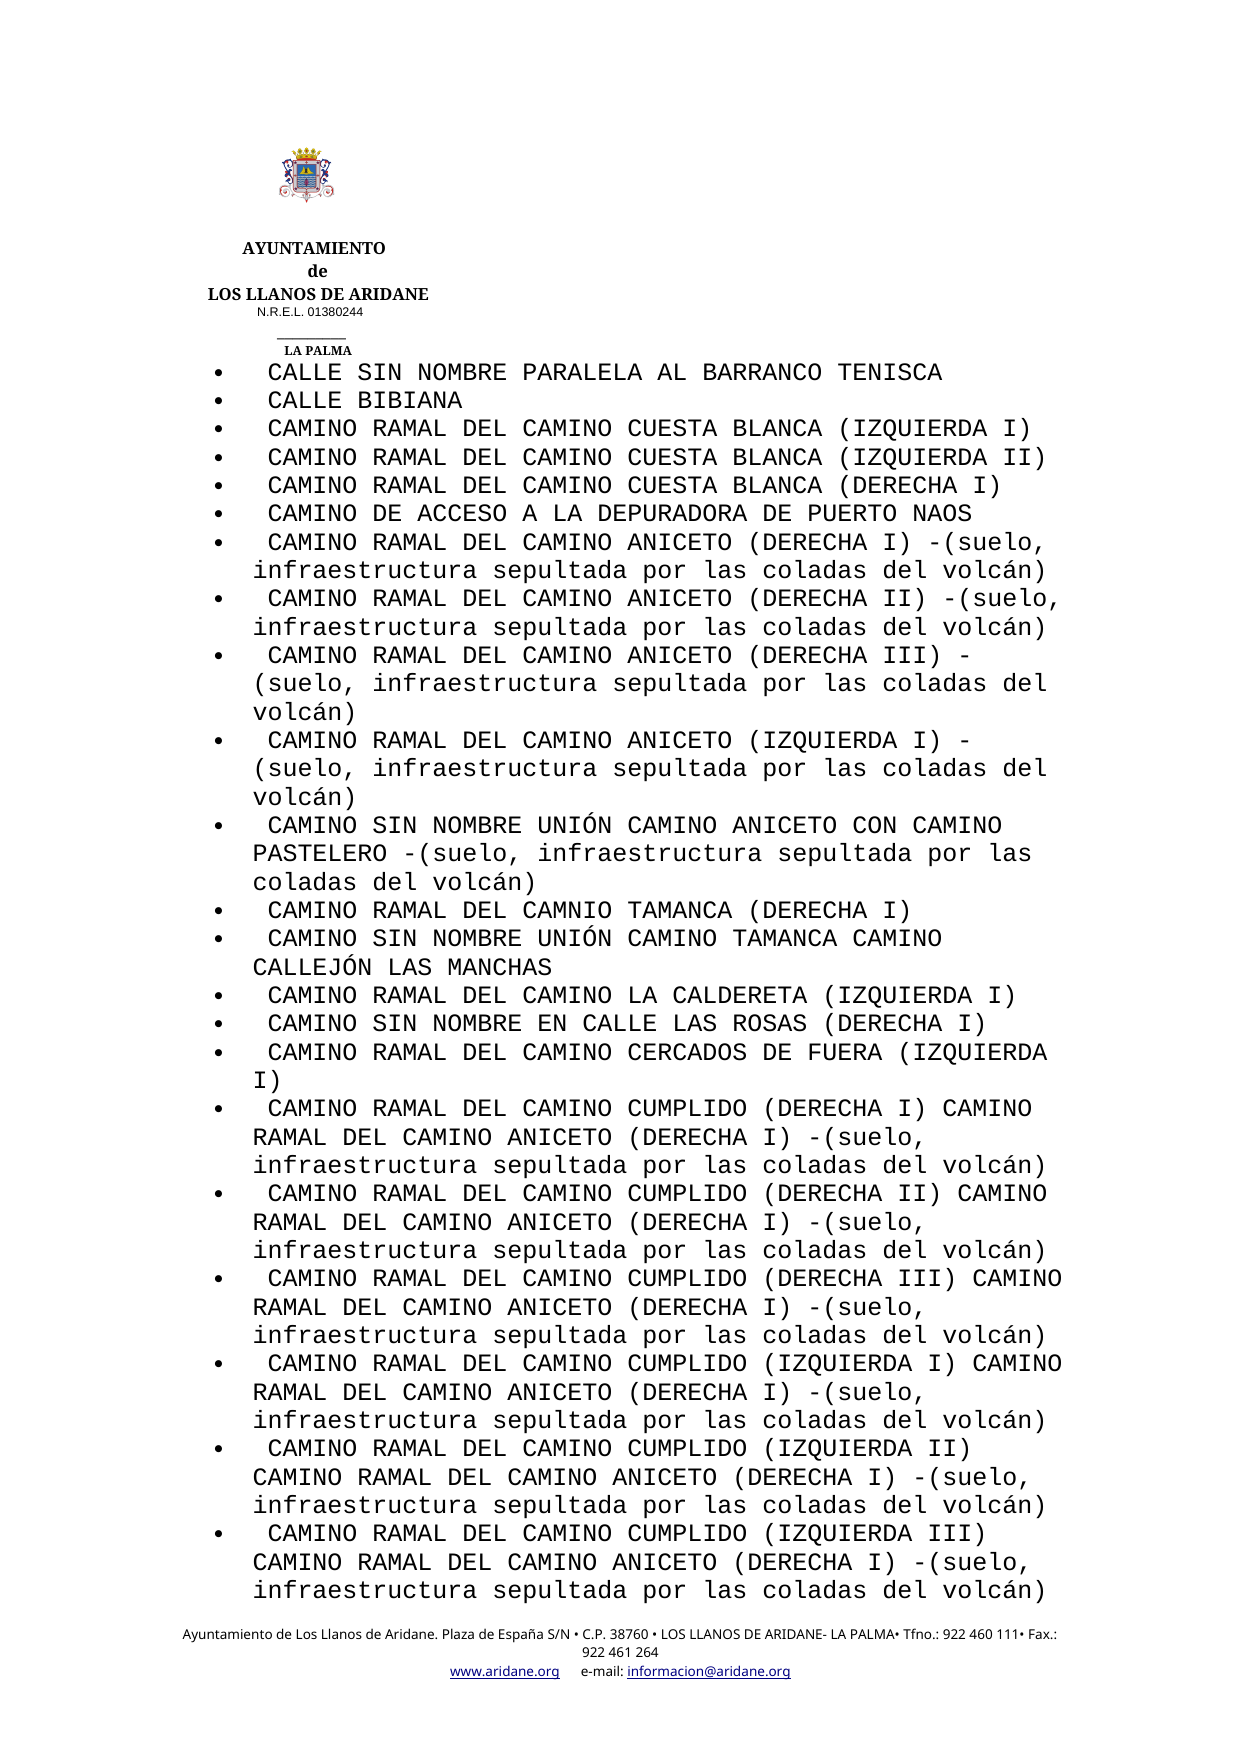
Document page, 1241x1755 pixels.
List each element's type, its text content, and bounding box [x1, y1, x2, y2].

list CAMINO RAMAL DEL CAMINO CUESTA BLANCA (IZQUIERDA II) [215, 444, 1063, 472]
list CAMINO RAMAL DEL CAMINO CUESTA BLANCA (IZQUIERDA I) [215, 416, 1063, 444]
list CAMINO SIN NOMBRE UNIÓN CAMINO TAMANCA CAMINO CALLEJÓN LAS MANCHAS [215, 926, 1063, 982]
list CAMINO RAMAL DEL CAMINO CUMPLIDO (IZQUIERDA II) CAMINO RAMAL DEL CAMINO ANICETO (DERECHA I) -(suelo, infraestructura sepultada por las coladas del volcán) [215, 1436, 1063, 1521]
list CALLE BIBIANA [215, 387, 1063, 416]
list CAMINO RAMAL DEL CAMINO LA CALDERETA (IZQUIERDA I) [215, 982, 1063, 1011]
list CAMINO RAMAL DEL CAMINO CUESTA BLANCA (DERECHA I) [215, 472, 1063, 501]
list CAMINO RAMAL DEL CAMNIO TAMANCA (DERECHA I) [215, 897, 1063, 926]
list CAMINO RAMAL DEL CAMINO ANICETO (DERECHA I) -(suelo, infraestructura sepultada por las coladas del volcán) [215, 529, 1063, 586]
list CAMINO RAMAL DEL CAMINO CUMPLIDO (IZQUIERDA I) CAMINO RAMAL DEL CAMINO ANICETO (DERECHA I) -(suelo, infraestructura sepultada por las coladas del volcán) [215, 1351, 1063, 1436]
list CAMINO RAMAL DEL CAMINO ANICETO (DERECHA III) -(suelo, infraestructura sepultada por las coladas del volcán) [215, 642, 1063, 727]
list CAMINO RAMAL DEL CAMINO CUMPLIDO (DERECHA III) CAMINO RAMAL DEL CAMINO ANICETO (DERECHA I) -(suelo, infraestructura sepultada por las coladas del volcán) [215, 1266, 1063, 1351]
list CAMINO RAMAL DEL CAMINO CUMPLIDO (DERECHA I) CAMINO RAMAL DEL CAMINO ANICETO (DERECHA I) -(suelo, infraestructura sepultada por las coladas del volcán) [215, 1096, 1063, 1181]
list CAMINO RAMAL DEL CAMINO CERCADOS DE FUERA (IZQUIERDA I) [215, 1039, 1063, 1096]
list CAMINO SIN NOMBRE UNIÓN CAMINO ANICETO CON CAMINO PASTELERO -(suelo, infraestructura sepultada por las coladas del volcán) [215, 812, 1063, 897]
list CAMINO RAMAL DEL CAMINO CUMPLIDO (DERECHA II) CAMINO RAMAL DEL CAMINO ANICETO (DERECHA I) -(suelo, infraestructura sepultada por las coladas del volcán) [215, 1181, 1063, 1266]
list CAMINO SIN NOMBRE EN CALLE LAS ROSAS (DERECHA I) [215, 1011, 1063, 1039]
list CAMINO RAMAL DEL CAMINO ANICETO (DERECHA II) -(suelo, infraestructura sepultada por las coladas del volcán) [215, 586, 1063, 642]
list CALLE SIN NOMBRE PARALELA AL BARRANCO TENISCA [215, 359, 1063, 387]
list CAMINO RAMAL DEL CAMINO ANICETO (IZQUIERDA I) -(suelo, infraestructura sepultada por las coladas del volcán) [215, 727, 1063, 812]
list CAMINO DE ACCESO A LA DEPURADORA DE PUERTO NAOS [215, 501, 1063, 529]
list CAMINO RAMAL DEL CAMINO CUMPLIDO (IZQUIERDA III) CAMINO RAMAL DEL CAMINO ANICETO (DERECHA I) -(suelo, infraestructura sepultada por las coladas del volcán) [215, 1521, 1063, 1606]
